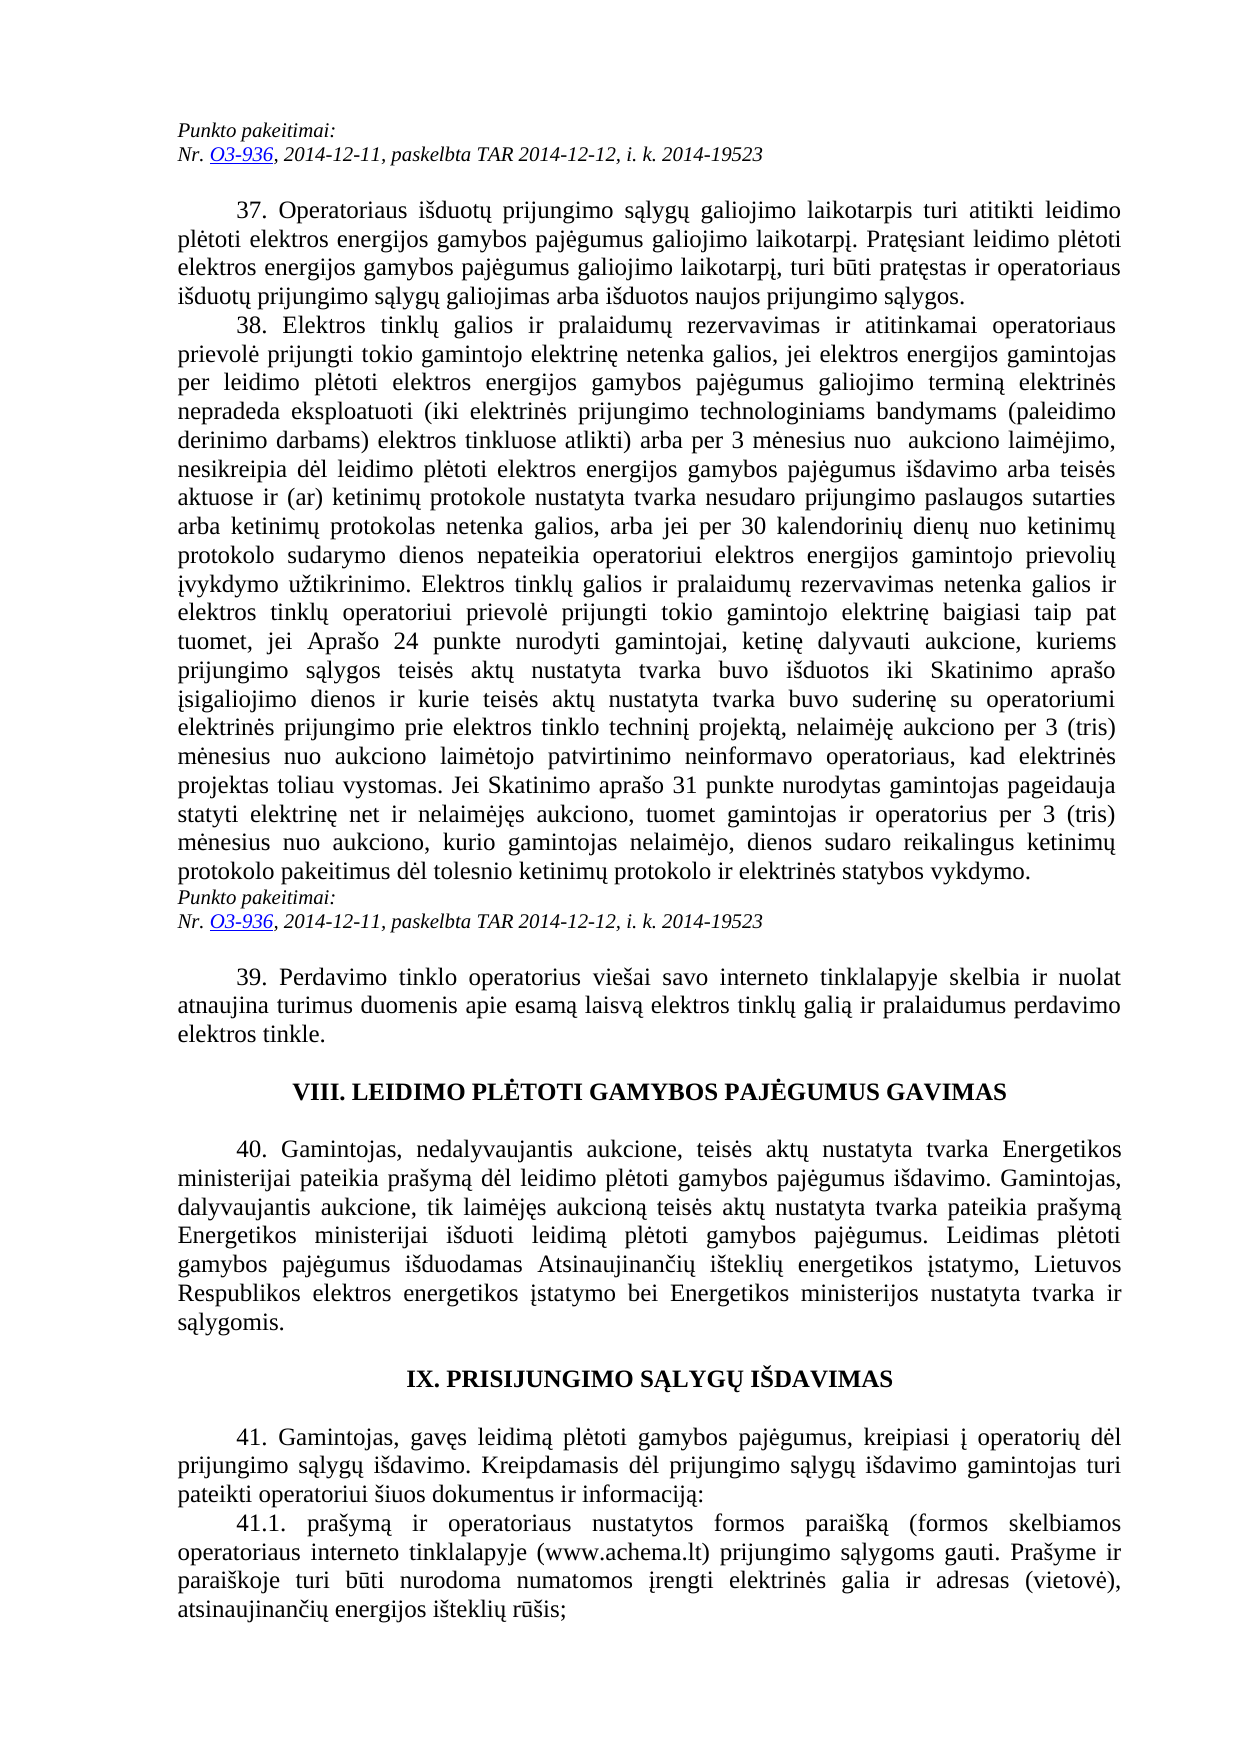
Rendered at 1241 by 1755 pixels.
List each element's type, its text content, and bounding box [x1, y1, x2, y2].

text 40. Gamintojas, nedalyvaujantis aukcione, teisės aktų nustatyta tvarka Energetikos ministerijai pateikia prašymą dėl leidimo plėtoti gamybos pajėgumus išdavimo. Gamintojas, dalyvaujantis aukcione, tik laimėjęs aukcioną teisės aktų nustatyta tvarka pateikia prašymą Energetikos ministerijai išduoti leidimą plėtoti gamybos pajėgumus. Leidimas plėtoti gamybos pajėgumus išduodamas Atsinaujinančių išteklių energetikos įstatymo, Lietuvos Respublikos elektros energetikos įstatymo bei Energetikos ministerijos nustatyta tvarka ir sąlygomis. [177, 1134, 1122, 1336]
text Nr. O3-936, 2014-12-11, paskelbta TAR 2014-12-12, i. k. 2014-19523 [177, 142, 1122, 166]
text Nr. O3-936, 2014-12-11, paskelbta TAR 2014-12-12, i. k. 2014-19523 [177, 909, 1122, 933]
text 41. Gamintojas, gavęs leidimą plėtoti gamybos pajėgumus, kreipiasi į operatorių dėl prijungimo sąlygų išdavimo. Kreipdamasis dėl prijungimo sąlygų išdavimo gamintojas turi pateikti operatoriui šiuos dokumentus ir informaciją: [177, 1422, 1122, 1508]
text 38. Elektros tinklų galios ir pralaidumų rezervavimas ir atitinkamai operatoriaus prievolė prijungti tokio gamintojo elektrinę netenka galios, jei elektros energijos gamintojas per leidimo plėtoti elektros energijos gamybos pajėgumus galiojimo terminą elektrinės nepradeda eksploatuoti (iki elektrinės prijungimo technologiniams bandymams (paleidimo derinimo darbams) elektros tinkluose atlikti) arba per 3 mėnesius nuo aukciono laimėjimo, nesikreipia dėl leidimo plėtoti elektros energijos gamybos pajėgumus išdavimo arba teisės aktuose ir (ar) ketinimų protokole nustatyta tvarka nesudaro prijungimo paslaugos sutarties arba ketinimų protokolas netenka galios, arba jei per 30 kalendorinių dienų nuo ketinimų protokolo sudarymo dienos nepateikia operatoriui elektros energijos gamintojo prievolių įvykdymo užtikrinimo. Elektros tinklų galios ir pralaidumų rezervavimas netenka galios ir elektros tinklų operatoriui prievolė prijungti tokio gamintojo elektrinę baigiasi taip pat tuomet, jei Aprašo 24 punkte nurodyti gamintojai, ketinę dalyvauti aukcione, kuriems prijungimo sąlygos teisės aktų nustatyta tvarka buvo išduotos iki Skatinimo aprašo įsigaliojimo dienos ir kurie teisės aktų nustatyta tvarka buvo suderinę su operatoriumi elektrinės prijungimo prie elektros tinklo techninį projektą, nelaimėję aukciono per 3 (tris) mėnesius nuo aukciono laimėtojo patvirtinimo neinformavo operatoriaus, kad elektrinės projektas toliau vystomas. Jei Skatinimo aprašo 31 punkte nurodytas gamintojas pageidauja statyti elektrinę net ir nelaimėjęs aukciono, tuomet gamintojas ir operatorius per 3 (tris) mėnesius nuo aukciono, kurio gamintojas nelaimėjo, dienos sudaro reikalingus ketinimų protokolo pakeitimus dėl tolesnio ketinimų protokolo ir elektrinės statybos vykdymo. [177, 310, 1117, 885]
text Punkto pakeitimai: [177, 885, 1122, 909]
text VIII. LEIDIMO PLĖTOTI GAMYBOS PAJĖGUMUS GAVIMAS [177, 1077, 1122, 1106]
text 39. Perdavimo tinklo operatorius viešai savo interneto tinklalapyje skelbia ir nuolat atnaujina turimus duomenis apie esamą laisvą elektros tinklų galią ir pralaidumus perdavimo elektros tinkle. [177, 962, 1122, 1048]
text IX. PRISIJUNGIMO SĄLYGŲ IŠDAVIMAS [177, 1364, 1122, 1393]
text 41.1. prašymą ir operatoriaus nustatytos formos paraišką (formos skelbiamos operatoriaus interneto tinklalapyje (www.achema.lt) prijungimo sąlygoms gauti. Prašyme ir paraiškoje turi būti nurodoma numatomos įrengti elektrinės galia ir adresas (vietovė), atsinaujinančių energijos išteklių rūšis; [177, 1508, 1122, 1623]
text 37. Operatoriaus išduotų prijungimo sąlygų galiojimo laikotarpis turi atitikti leidimo plėtoti elektros energijos gamybos pajėgumus galiojimo laikotarpį. Pratęsiant leidimo plėtoti elektros energijos gamybos pajėgumus galiojimo laikotarpį, turi būti pratęstas ir operatoriaus išduotų prijungimo sąlygų galiojimas arba išduotos naujos prijungimo sąlygos. [177, 195, 1122, 310]
text Punkto pakeitimai: [177, 118, 1122, 142]
